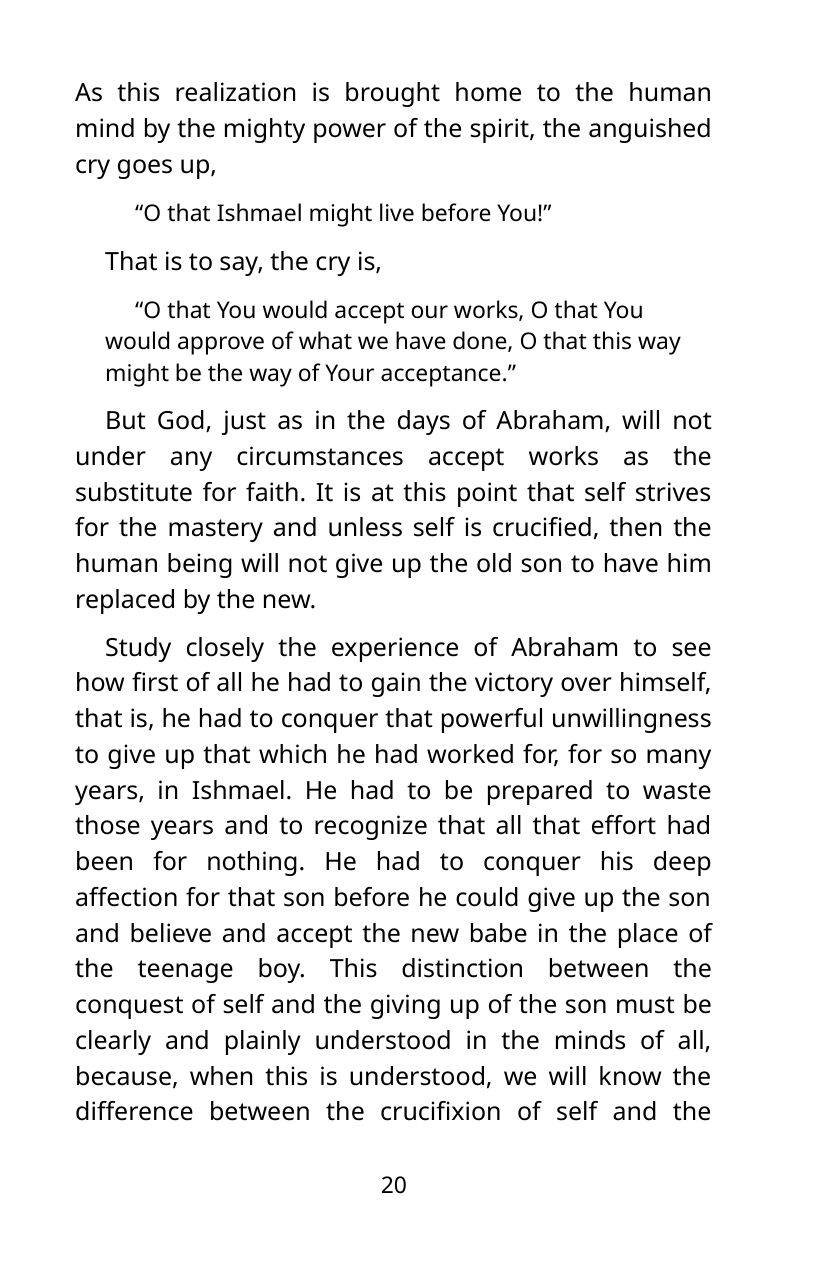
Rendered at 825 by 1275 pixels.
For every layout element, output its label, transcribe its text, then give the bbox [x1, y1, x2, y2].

text That is to say, the cry is, [75, 243, 712, 277]
text “O that Ishmael might live before You!” [105, 197, 682, 228]
text “O that You would accept our works, O that You would approve of what we have done, O that this way might be the way of Your acceptance.” [105, 294, 682, 388]
text Study closely the experience of Abraham to see how first of all he had to gain the victory over himself, that is, he had to conquer that powerful unwillingness to give up that which he had worked for, for so many years, in Ishmael. He had to be prepared to waste those years and to recognize that all that effort had been for nothing. He had to conquer his deep affection for that son before he could give up the son and believe and accept the new babe in the place of the teenage boy. This distinction between the conquest of self and the giving up of the son must be clearly and plainly understood in the minds of all, because, when this is understood, we will know the difference between the crucifixion of self and the [75, 629, 712, 1128]
text But God, just as in the days of Abraham, will not under any circumstances accept works as the substitute for faith. It is at this point that self strives for the mastery and unless self is crucified, then the human being will not give up the old son to have him replaced by the new. [75, 403, 712, 616]
text As this realization is brought home to the human mind by the mighty power of the spirit, the anguished cry goes up, [75, 75, 712, 181]
